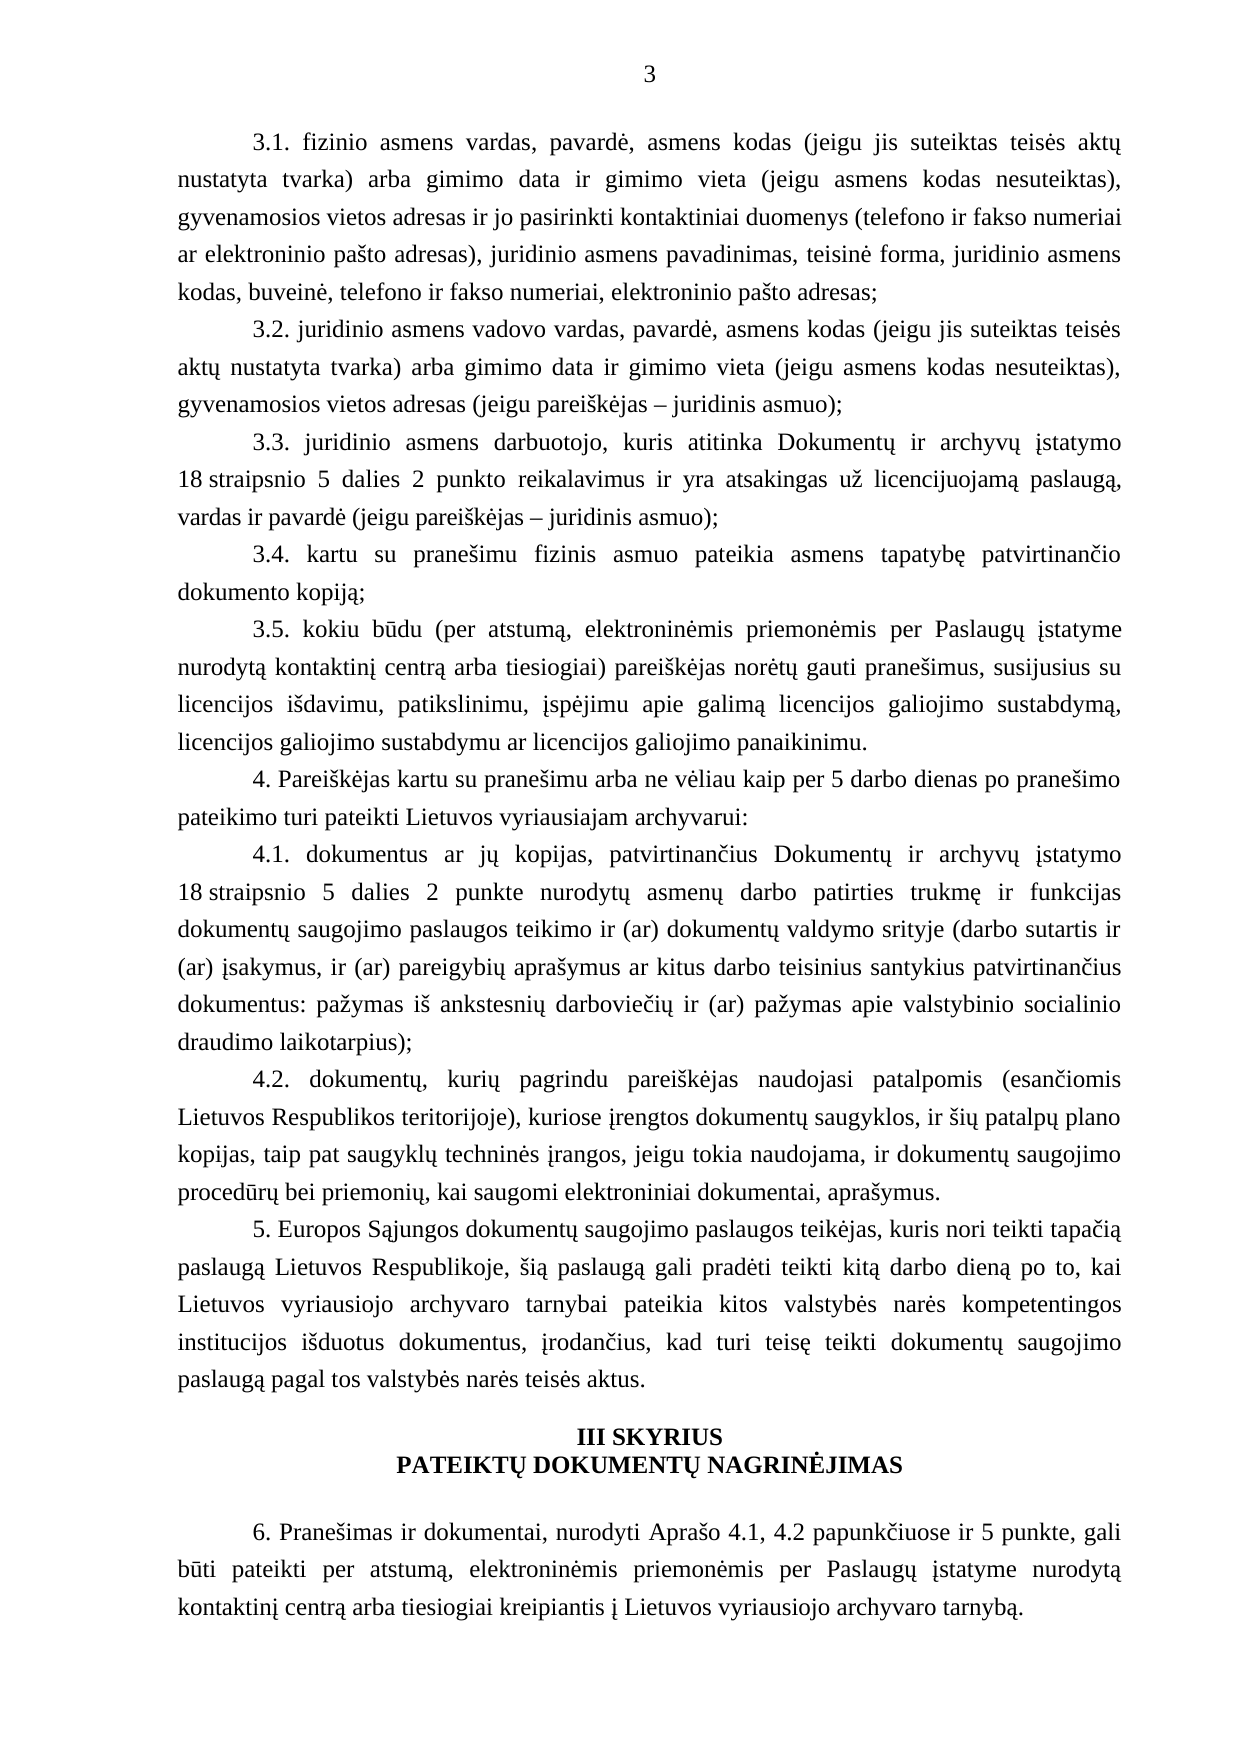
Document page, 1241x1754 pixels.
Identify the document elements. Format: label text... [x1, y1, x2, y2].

text 4.2. dokumentų, kurių pagrindu pareiškėjas naudojasi patalpomis (esančiomis Lietuvos Respublikos teritorijoje), kuriose įrengtos dokumentų saugyklos, ir šių patalpų plano kopijas, taip pat saugyklų techninės įrangos, jeigu tokia naudojama, ir dokumentų saugojimo procedūrų bei priemonių, kai saugomi elektroniniai dokumentai, aprašymus. [177, 1056, 1122, 1206]
text 4.1. dokumentus ar jų kopijas, patvirtinančius Dokumentų ir archyvų įstatymo 18 straipsnio 5 dalies 2 punkte nurodytų asmenų darbo patirties trukmę ir funkcijas dokumentų saugojimo paslaugos teikimo ir (ar) dokumentų valdymo srityje (darbo sutartis ir (ar) įsakymus, ir (ar) pareigybių aprašymus ar kitus darbo teisinius santykius patvirtinančius dokumentus: pažymas iš ankstesnių darboviečių ir (ar) pažymas apie valstybinio socialinio draudimo laikotarpius); [177, 831, 1122, 1056]
text PATEIKTŲ DOKUMENTŲ NAGRINĖJIMAS [177, 1451, 1122, 1479]
text 3.1. fizinio asmens vardas, pavardė, asmens kodas (jeigu jis suteiktas teisės aktų nustatyta tvarka) arba gimimo data ir gimimo vieta (jeigu asmens kodas nesuteiktas), gyvenamosios vietos adresas ir jo pasirinkti kontaktiniai duomenys (telefono ir fakso numeriai ar elektroninio pašto adresas), juridinio asmens pavadinimas, teisinė forma, juridinio asmens kodas, buveinė, telefono ir fakso numeriai, elektroninio pašto adresas; [177, 118, 1122, 306]
text 3.3. juridinio asmens darbuotojo, kuris atitinka Dokumentų ir archyvų įstatymo 18 straipsnio 5 dalies 2 punkto reikalavimus ir yra atsakingas už licencijuojamą paslaugą, vardas ir pavardė (jeigu pareiškėjas – juridinis asmuo); [177, 418, 1122, 531]
text 6. Pranešimas ir dokumentai, nurodyti Aprašo 4.1, 4.2 papunkčiuose ir 5 punkte, gali būti pateikti per atstumą, elektroninėmis priemonėmis per Paslaugų įstatyme nurodytą kontaktinį centrą arba tiesiogiai kreipiantis į Lietuvos vyriausiojo archyvaro tarnybą. [177, 1508, 1122, 1621]
text 3.4. kartu su pranešimu fizinis asmuo pateikia asmens tapatybę patvirtinančio dokumento kopiją; [177, 531, 1122, 606]
text 3.2. juridinio asmens vadovo vardas, pavardė, asmens kodas (jeigu jis suteiktas teisės aktų nustatyta tvarka) arba gimimo data ir gimimo vieta (jeigu asmens kodas nesuteiktas), gyvenamosios vietos adresas (jeigu pareiškėjas – juridinis asmuo); [177, 306, 1122, 418]
text 4. Pareiškėjas kartu su pranešimu arba ne vėliau kaip per 5 darbo dienas po pranešimo pateikimo turi pateikti Lietuvos vyriausiajam archyvarui: [177, 756, 1122, 831]
text 5. Europos Sąjungos dokumentų saugojimo paslaugos teikėjas, kuris nori teikti tapačią paslaugą Lietuvos Respublikoje, šią paslaugą gali pradėti teikti kitą darbo dieną po to, kai Lietuvos vyriausiojo archyvaro tarnybai pateikia kitos valstybės narės kompetentingos institucijos išduotus dokumentus, įrodančius, kad turi teisę teikti dokumentų saugojimo paslaugą pagal tos valstybės narės teisės aktus. [177, 1206, 1122, 1393]
text III SKYRIUS [177, 1422, 1122, 1451]
text 3.5. kokiu būdu (per atstumą, elektroninėmis priemonėmis per Paslaugų įstatyme nurodytą kontaktinį centrą arba tiesiogiai) pareiškėjas norėtų gauti pranešimus, susijusius su licencijos išdavimu, patikslinimu, įspėjimu apie galimą licencijos galiojimo sustabdymą, licencijos galiojimo sustabdymu ar licencijos galiojimo panaikinimu. [177, 606, 1122, 756]
